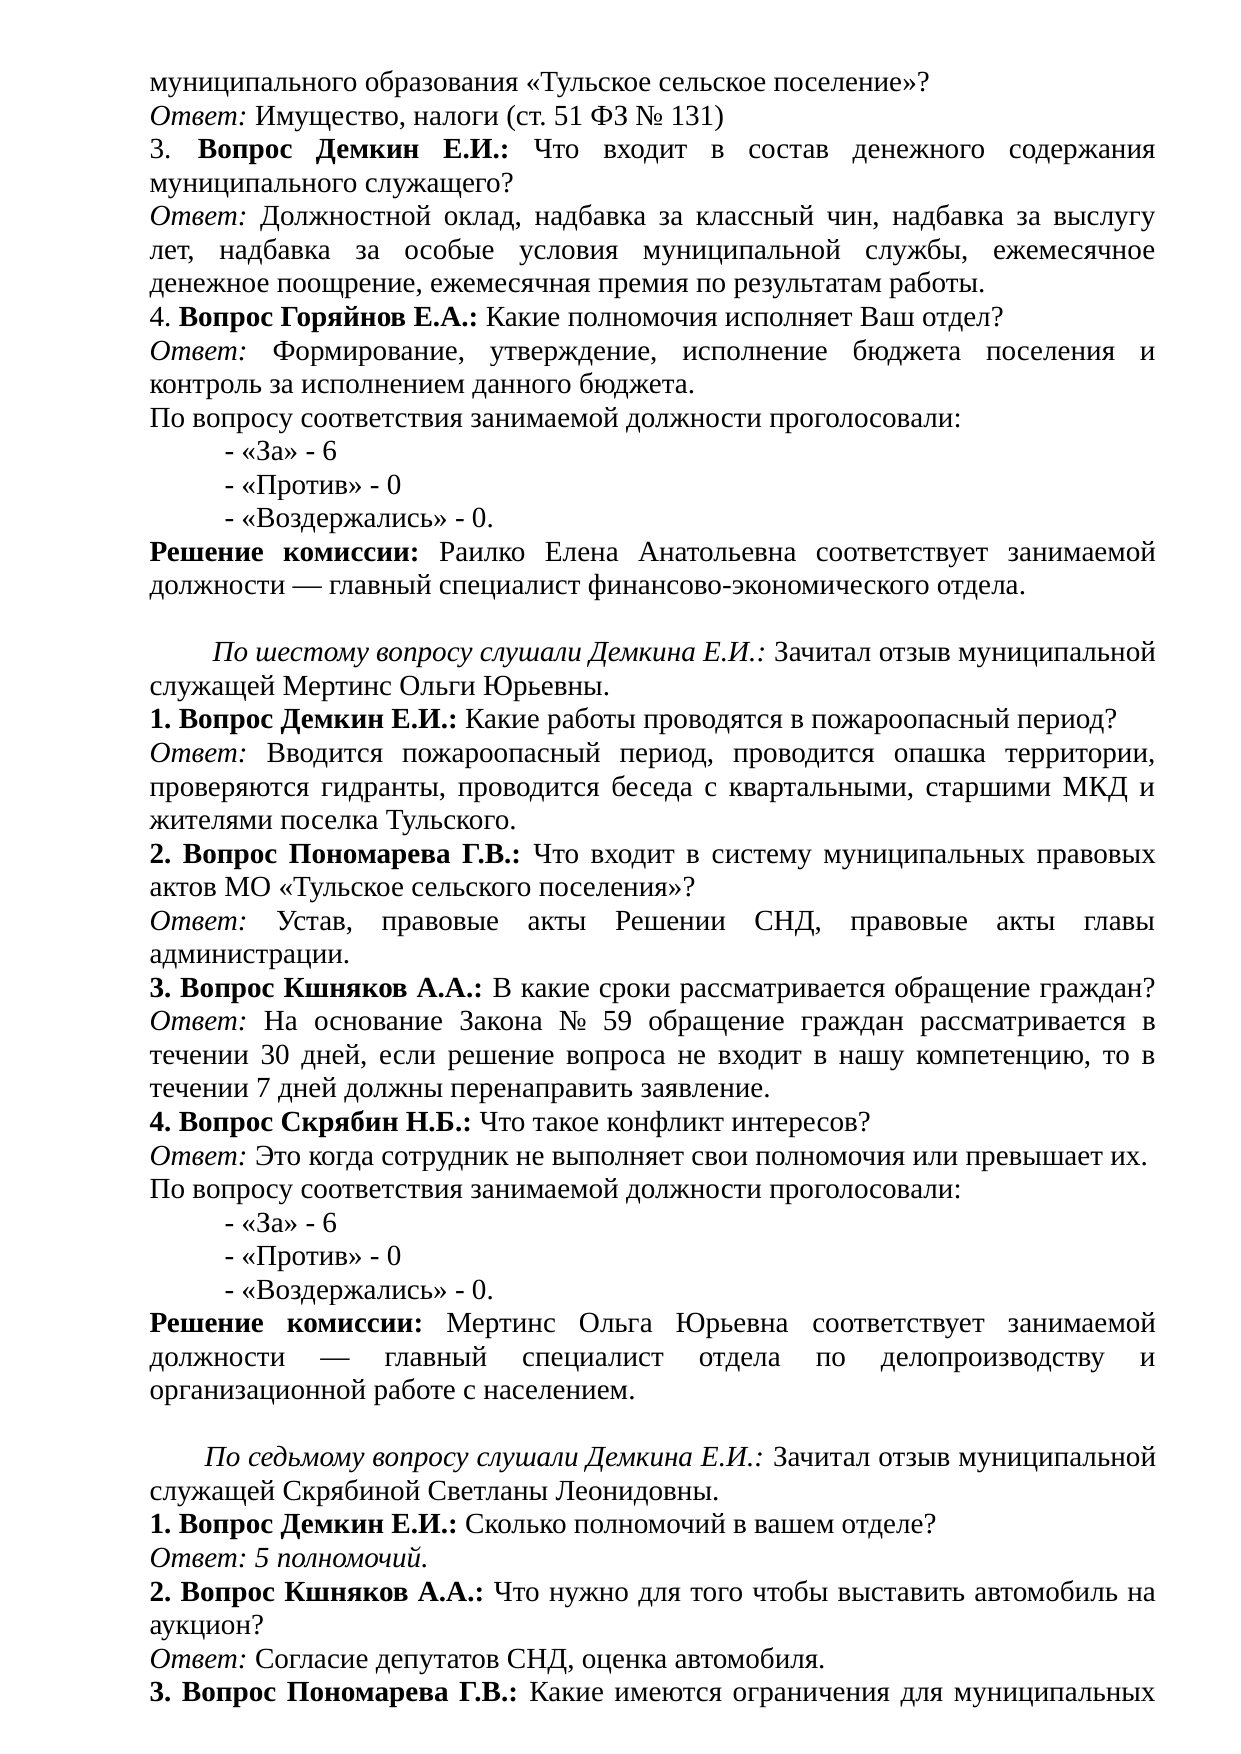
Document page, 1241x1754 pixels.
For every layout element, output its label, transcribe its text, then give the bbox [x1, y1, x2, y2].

text 4. Вопрос Горяйнов Е.А.: Какие полномочия исполняет Ваш отдел? [149, 299, 1156, 333]
list Ответ: Имущество, налоги (ст. 51 ФЗ № 131) [149, 98, 1156, 131]
list Ответ: Устав, правовые акты Решении СНД, правовые акты главы администрации. [149, 903, 1156, 970]
list 3. Вопрос Кшняков А.А.: В какие сроки рассматривается обращение граждан?Ответ: На основание Закона № 59 обращение граждан рассматривается в течении 30 дней, если решение вопроса не входит в нашу компетенцию, то в течении 7 дней должны перенаправить заявление. [149, 970, 1156, 1104]
list По вопросу соответствия занимаемой должности проголосовали: [149, 400, 1156, 433]
text По шестому вопросу слушали Демкина Е.И.: Зачитал отзыв муниципальной служащей Мертинс Ольги Юрьевны. [149, 634, 1156, 702]
list 4. Вопрос Скрябин Н.Б.: Что такое конфликт интересов? [149, 1104, 1156, 1138]
text 3. Вопрос Пономарева Г.В.: Какие имеются ограничения для муниципальных [149, 1674, 1156, 1708]
list - «За» - 6 [187, 433, 1156, 467]
list По вопросу соответствия занимаемой должности проголосовали: [149, 1171, 1156, 1205]
text Ответ: Формирование, утверждение, исполнение бюджета поселения и контроль за исполнением данного бюджета. [149, 333, 1156, 400]
list Решение комиссии: Мертинс Ольга Юрьевна соответствует занимаемой должности — главный специалист отдела по делопроизводству и организационной работе с населением. [149, 1305, 1156, 1406]
list Ответ: 5 полномочий. [149, 1540, 1156, 1574]
list Ответ: Это когда сотрудник не выполняет свои полномочия или превышает их. [149, 1138, 1156, 1171]
list 1. Вопрос Демкин Е.И.: Какие работы проводятся в пожароопасный период? [149, 702, 1156, 735]
list 1. Вопрос Демкин Е.И.: Сколько полномочий в вашем отделе? [149, 1507, 1156, 1540]
list - «За» - 6 [187, 1205, 1156, 1238]
list 2. Вопрос Пономарева Г.В.: Что входит в систему муниципальных правовых актов МО «Тульское сельского поселения»? [149, 836, 1156, 903]
list муниципального образования «Тульское сельское поселение»? [149, 64, 1156, 98]
list - «Против» - 0 [187, 1238, 1156, 1272]
list - «Воздержались» - 0. [187, 500, 1156, 534]
text Ответ: Согласие депутатов СНД, оценка автомобиля. [149, 1641, 1156, 1674]
list Ответ: Должностной оклад, надбавка за классный чин, надбавка за выслугу лет, надбавка за особые условия муниципальной службы, ежемесячное денежное поощрение, ежемесячная премия по результатам работы. [149, 198, 1156, 299]
list Вопрос Демкин Е.И.: Что входит в состав денежного содержания муниципального служащего? [149, 131, 1156, 198]
list - «Против» - 0 [187, 467, 1156, 500]
list 2. Вопрос Кшняков А.А.: Что нужно для того чтобы выставить автомобиль на аукцион? [149, 1574, 1156, 1641]
list - «Воздержались» - 0. [187, 1272, 1156, 1305]
text По седьмому вопросу слушали Демкина Е.И.: Зачитал отзыв муниципальной служащей Скрябиной Светланы Леонидовны. [149, 1439, 1156, 1507]
list Решение комиссии: Раилко Елена Анатольевна соответствует занимаемой должности — главный специалист финансово-экономического отдела. [149, 534, 1156, 601]
list Ответ: Вводится пожароопасный период, проводится опашка территории, проверяются гидранты, проводится беседа с квартальными, старшими МКД и жителями поселка Тульского. [149, 735, 1156, 836]
